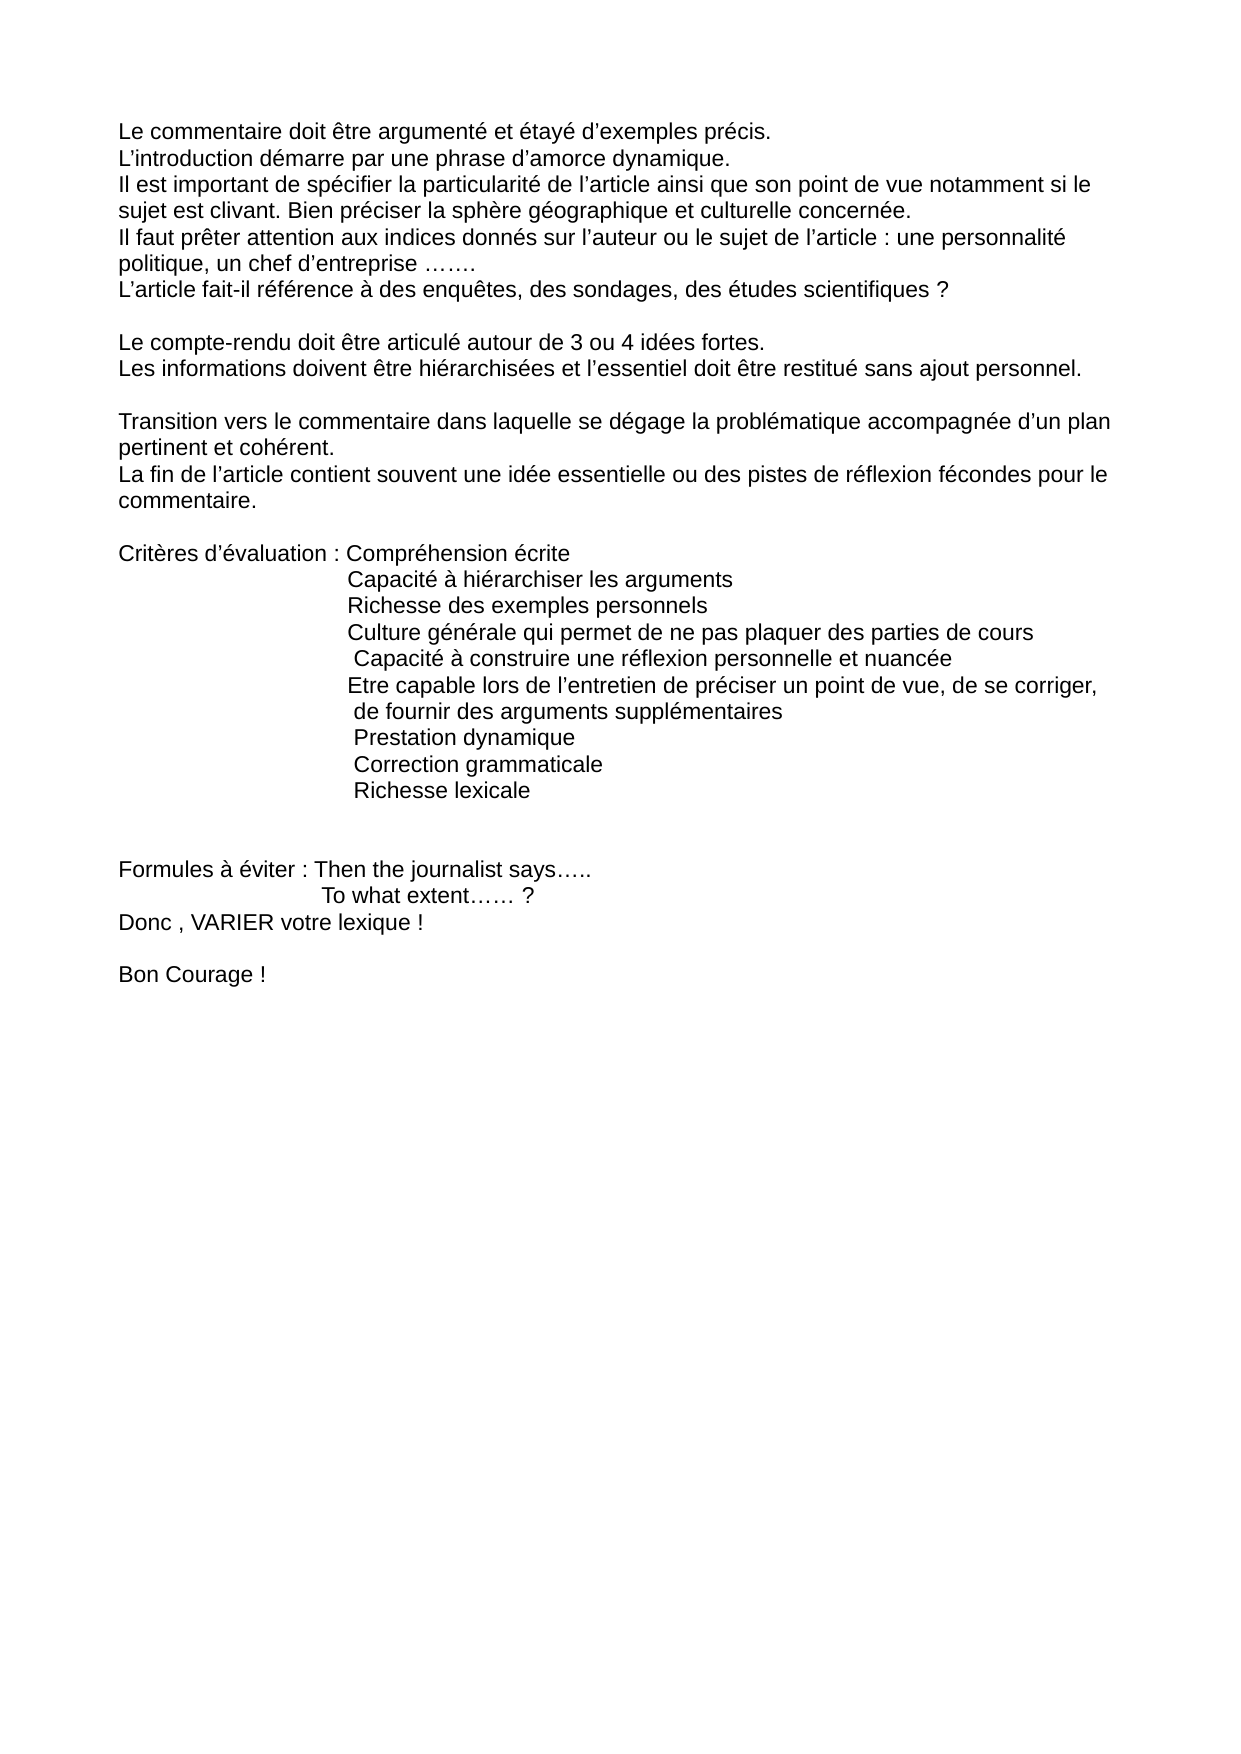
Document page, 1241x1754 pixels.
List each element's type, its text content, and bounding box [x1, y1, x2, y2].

text Etre capable lors de l’entretien de préciser un point de vue, de se corriger, [118, 672, 1122, 698]
text Correction grammaticale [118, 751, 1122, 777]
text Le commentaire doit être argumenté et étayé d’exemples précis. [118, 118, 1122, 144]
text Formules à éviter : Then the journalist says….. [118, 856, 1122, 882]
text To what extent…… ? [118, 882, 1122, 909]
text Richesse lexicale [118, 777, 1122, 803]
text L’introduction démarre par une phrase d’amorce dynamique. [118, 144, 1122, 171]
text L’article fait-il référence à des enquêtes, des sondages, des études scientifiques ? [118, 276, 1122, 303]
text Critères d’évaluation : Compréhension écrite [118, 540, 1122, 566]
text Bon Courage ! [118, 961, 1122, 988]
text Culture générale qui permet de ne pas plaquer des parties de cours [118, 619, 1122, 645]
text de fournir des arguments supplémentaires [118, 698, 1122, 724]
text La fin de l’article contient souvent une idée essentielle ou des pistes de réflexion fécondes pour le commentaire. [118, 461, 1122, 513]
text Prestation dynamique [118, 724, 1122, 751]
text Il faut prêter attention aux indices donnés sur l’auteur ou le sujet de l’article : une personnalité politique, un chef d’entreprise ……. [118, 223, 1122, 276]
text Le compte-rendu doit être articulé autour de 3 ou 4 idées fortes. [118, 329, 1122, 355]
text Il est important de spécifier la particularité de l’article ainsi que son point de vue notamment si le sujet est clivant. Bien préciser la sphère géographique et culturelle concernée. [118, 171, 1122, 223]
text Capacité à hiérarchiser les arguments [118, 566, 1122, 592]
text Transition vers le commentaire dans laquelle se dégage la problématique accompagnée d’un plan pertinent et cohérent. [118, 408, 1122, 461]
text Richesse des exemples personnels [118, 592, 1122, 619]
text Capacité à construire une réflexion personnelle et nuancée [118, 645, 1122, 672]
text Les informations doivent être hiérarchisées et l’essentiel doit être restitué sans ajout personnel. [118, 355, 1122, 382]
text Donc , VARIER votre lexique ! [118, 909, 1122, 935]
